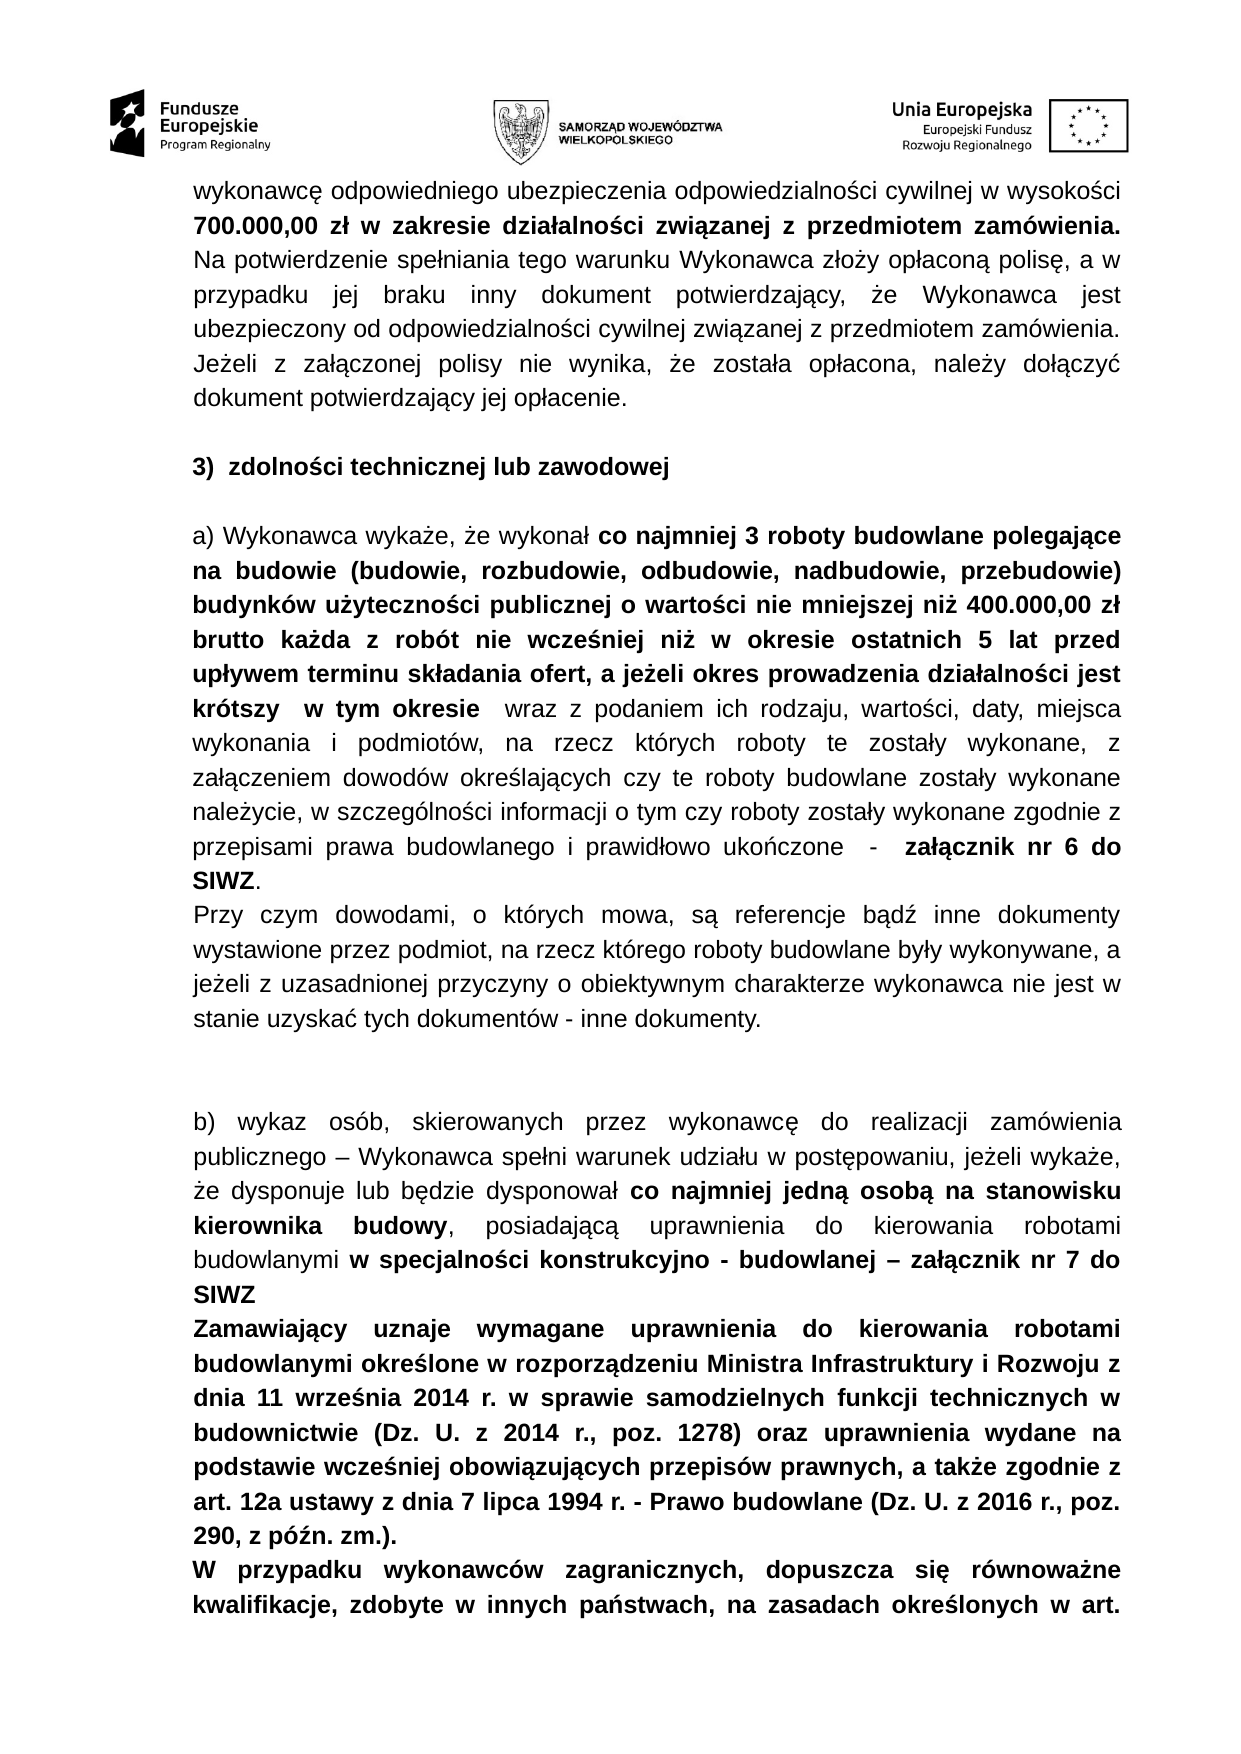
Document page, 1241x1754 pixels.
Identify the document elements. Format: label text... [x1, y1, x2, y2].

text b) wykaz osób, skierowanych przez wykonawcę do realizacji zamówienia publicznego – Wykonawca spełni warunek udziału w postępowaniu, jeżeli wykaże, że dysponuje lub będzie dysponował co najmniej jedną osobą na stanowisku kierownika budowy, posiadającą uprawnienia do kierowania robotami budowlanymi w specjalności konstrukcyjno - budowlanej – załącznik nr 7 do SIWZ [193, 1107, 1122, 1308]
text 3) zdolności technicznej lub zawodowej [192, 452, 1122, 481]
text wykonawcę odpowiedniego ubezpieczenia odpowiedzialności cywilnej w wysokości 700.000,00 zł w zakresie działalności związanej z przedmiotem zamówienia. Na potwierdzenie spełniania tego warunku Wykonawca złoży opłaconą polisę, a w przypadku jej braku inny dokument potwierdzający, że Wykonawca jest ubezpieczony od odpowiedzialności cywilnej związanej z przedmiotem zamówienia. Jeżeli z załączonej polisy nie wynika, że została opłacona, należy dołączyć dokument potwierdzający jej opłacenie. [193, 176, 1122, 412]
text Przy czym dowodami, o których mowa, są referencje bądź inne dokumenty wystawione przez podmiot, na rzecz którego roboty budowlane były wykonywane, a jeżeli z uzasadnionej przyczyny o obiektywnym charakterze wykonawca nie jest w stanie uzyskać tych dokumentów - inne dokumenty. [193, 900, 1122, 1033]
picture [488, 86, 733, 174]
text W przypadku wykonawców zagranicznych, dopuszcza się równoważne kwalifikacje, zdobyte w innych państwach, na zasadach określonych w art. [192, 1556, 1122, 1619]
text Zamawiający uznaje wymagane uprawnienia do kierowania robotami budowlanymi określone w rozporządzeniu Ministra Infrastruktury i Rozwoju z dnia 11 września 2014 r. w sprawie samodzielnych funkcji technicznych w budownictwie (Dz. U. z 2014 r., poz. 1278) oraz uprawnienia wydane na podstawie wcześniej obowiązujących przepisów prawnych, a także zgodnie z art. 12a ustawy z dnia 7 lipca 1994 r. - Prawo budowlane (Dz. U. z 2016 r., poz. 290, z późn. zm.). [193, 1314, 1122, 1550]
text a) Wykonawca wykaże, że wykonał co najmniej 3 roboty budowlane polegające na budowie (budowie, rozbudowie, odbudowie, nadbudowie, przebudowie) budynków użyteczności publicznej o wartości nie mniejszej niż 400.000,00 zł brutto każda z robót nie wcześniej niż w okresie ostatnich 5 lat przed upływem terminu składania ofert, a jeżeli okres prowadzenia działalności jest krótszy w tym okresie wraz z podaniem ich rodzaju, wartości, daty, miejsca wykonania i podmiotów, na rzecz których roboty te zostały wykonane, z załączeniem dowodów określających czy te roboty budowlane zostały wykonane należycie, w szczególności informacji o tym czy roboty zostały wykonane zgodnie z przepisami prawa budowlanego i prawidłowo ukończone - załącznik nr 6 do SIWZ. [192, 521, 1122, 895]
picture [93, 72, 287, 174]
picture [875, 81, 1146, 170]
